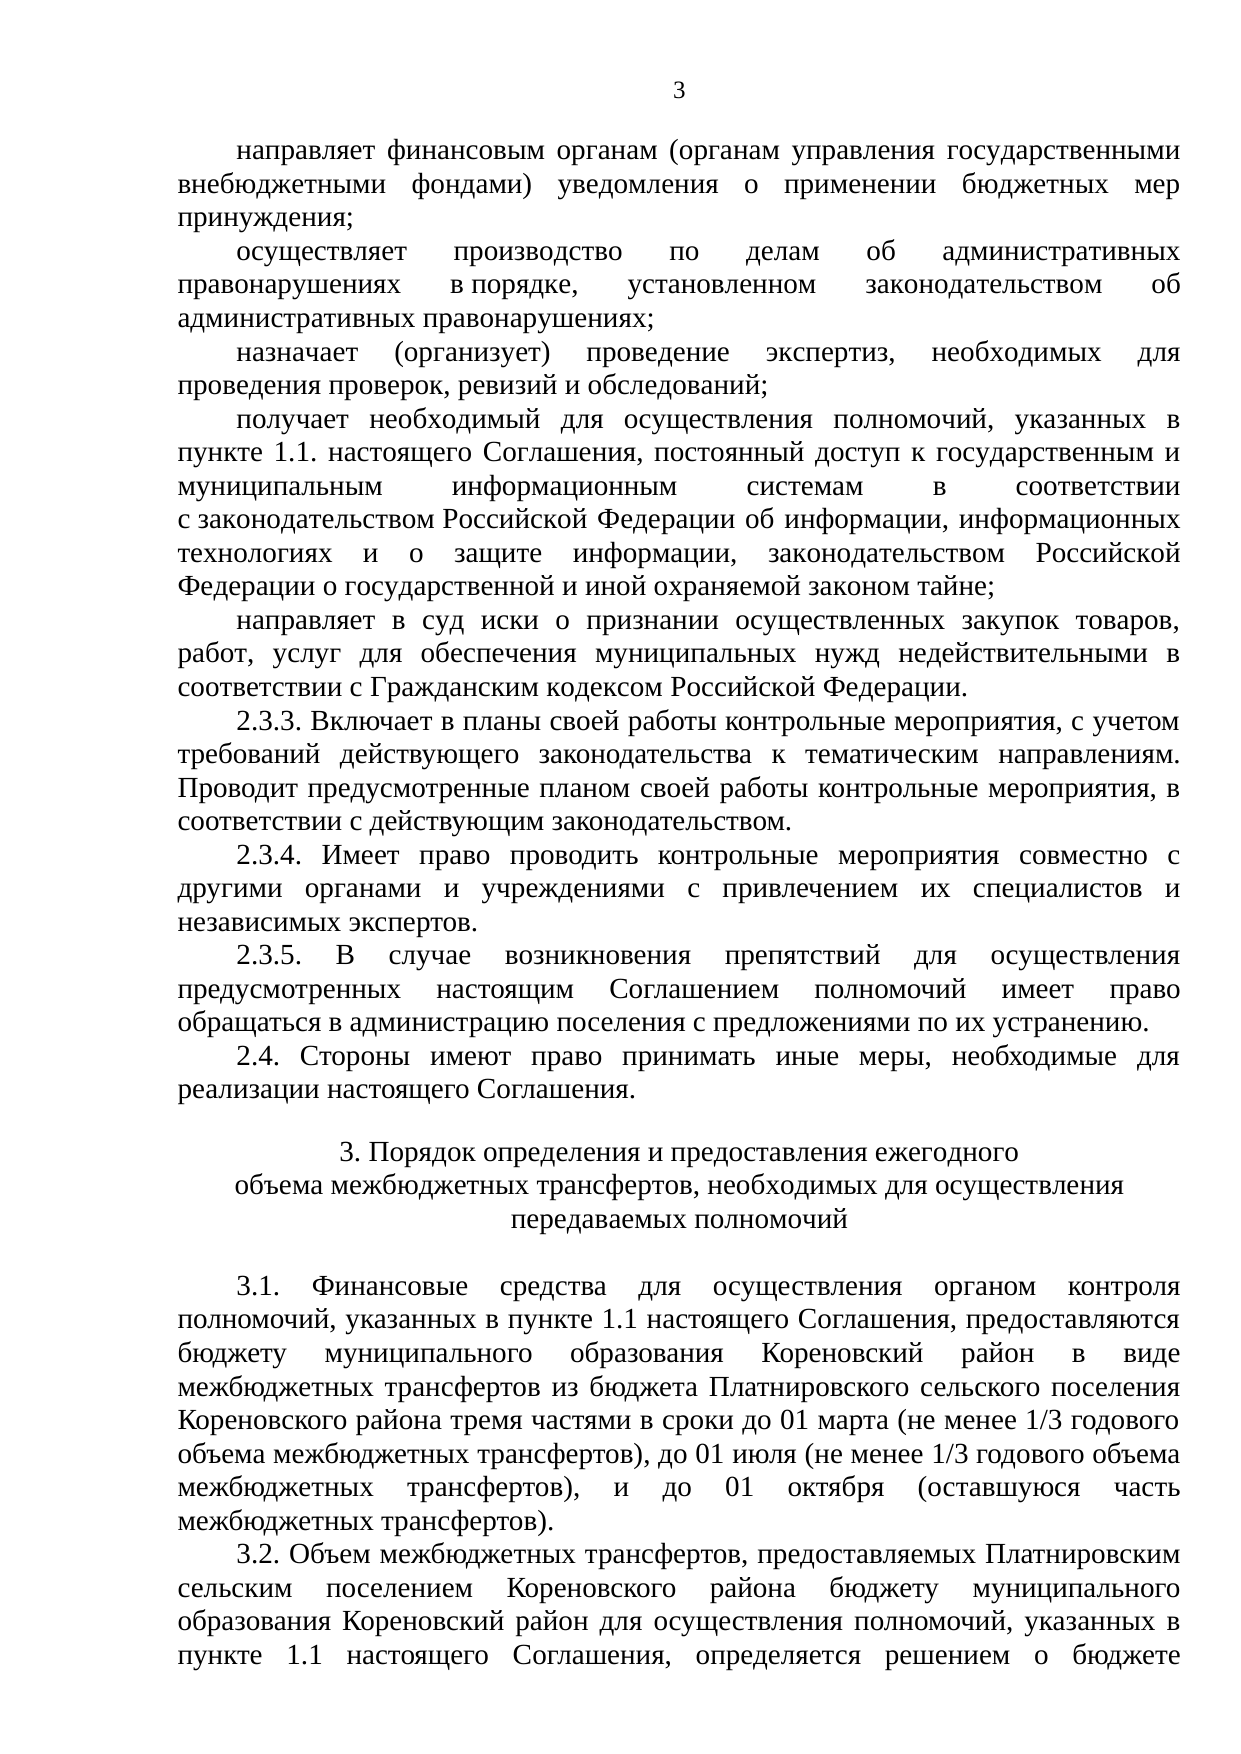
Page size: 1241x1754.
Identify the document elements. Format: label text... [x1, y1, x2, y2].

text 2.3.3. Включает в планы своей работы контрольные мероприятия, с учетом требований действующего законодательства к тематическим направлениям. Проводит предусмотренные планом своей работы контрольные мероприятия, в соответствии с действующим законодательством. [177, 703, 1181, 837]
text 2.3.5. В случае возникновения препятствий для осуществления предусмотренных настоящим Соглашением полномочий имеет право обращаться в администрацию поселения с предложениями по их устранению. [177, 937, 1181, 1038]
text объема межбюджетных трансфертов, необходимых для осуществления передаваемых полномочий [177, 1167, 1181, 1234]
text направляет финансовым органам (органам управления государственными внебюджетными фондами) уведомления о применении бюджетных мер принуждения; [177, 132, 1181, 233]
text 3. Порядок определения и предоставления ежегодного [177, 1134, 1181, 1167]
text 2.3.4. Имеет право проводить контрольные мероприятия совместно с другими органами и учреждениями с привлечением их специалистов и независимых экспертов. [177, 837, 1181, 937]
text 3.1. Финансовые средства для осуществления органом контроля полномочий, указанных в пункте 1.1 настоящего Соглашения, предоставляются бюджету муниципального образования Кореновский район в виде межбюджетных трансфертов из бюджета Платнировского сельского поселения Кореновского района тремя частями в сроки до 01 марта (не менее 1/3 годового объема межбюджетных трансфертов), до 01 июля (не менее 1/3 годового объема межбюджетных трансфертов), и до 01 октября (оставшуюся часть межбюджетных трансфертов). [177, 1268, 1181, 1536]
text 2.4. Стороны имеют право принимать иные меры, необходимые для реализации настоящего Соглашения. [177, 1038, 1181, 1105]
text получает необходимый для осуществления полномочий, указанных в пункте 1.1. настоящего Соглашения, постоянный доступ к государственным и муниципальным информационным системам в соответствии с законодательством Российской Федерации об информации, информационных технологиях и о защите информации, законодательством Российской Федерации о государственной и иной охраняемой законом тайне; [177, 401, 1181, 602]
text осуществляет производство по делам об административных правонарушениях в порядке, установленном законодательством об административных правонарушениях; [177, 233, 1181, 334]
text направляет в суд иски о признании осуществленных закупок товаров, работ, услуг для обеспечения муниципальных нужд недействительными в соответствии с Гражданским кодексом Российской Федерации. [177, 602, 1181, 703]
text 3.2. Объем межбюджетных трансфертов, предоставляемых Платнировским сельским поселением Кореновского района бюджету муниципального образования Кореновский район для осуществления полномочий, указанных в пункте 1.1 настоящего Соглашения, определяется решением о бюджете [177, 1536, 1181, 1671]
text назначает (организует) проведение экспертиз, необходимых для проведения проверок, ревизий и обследований; [177, 334, 1181, 401]
